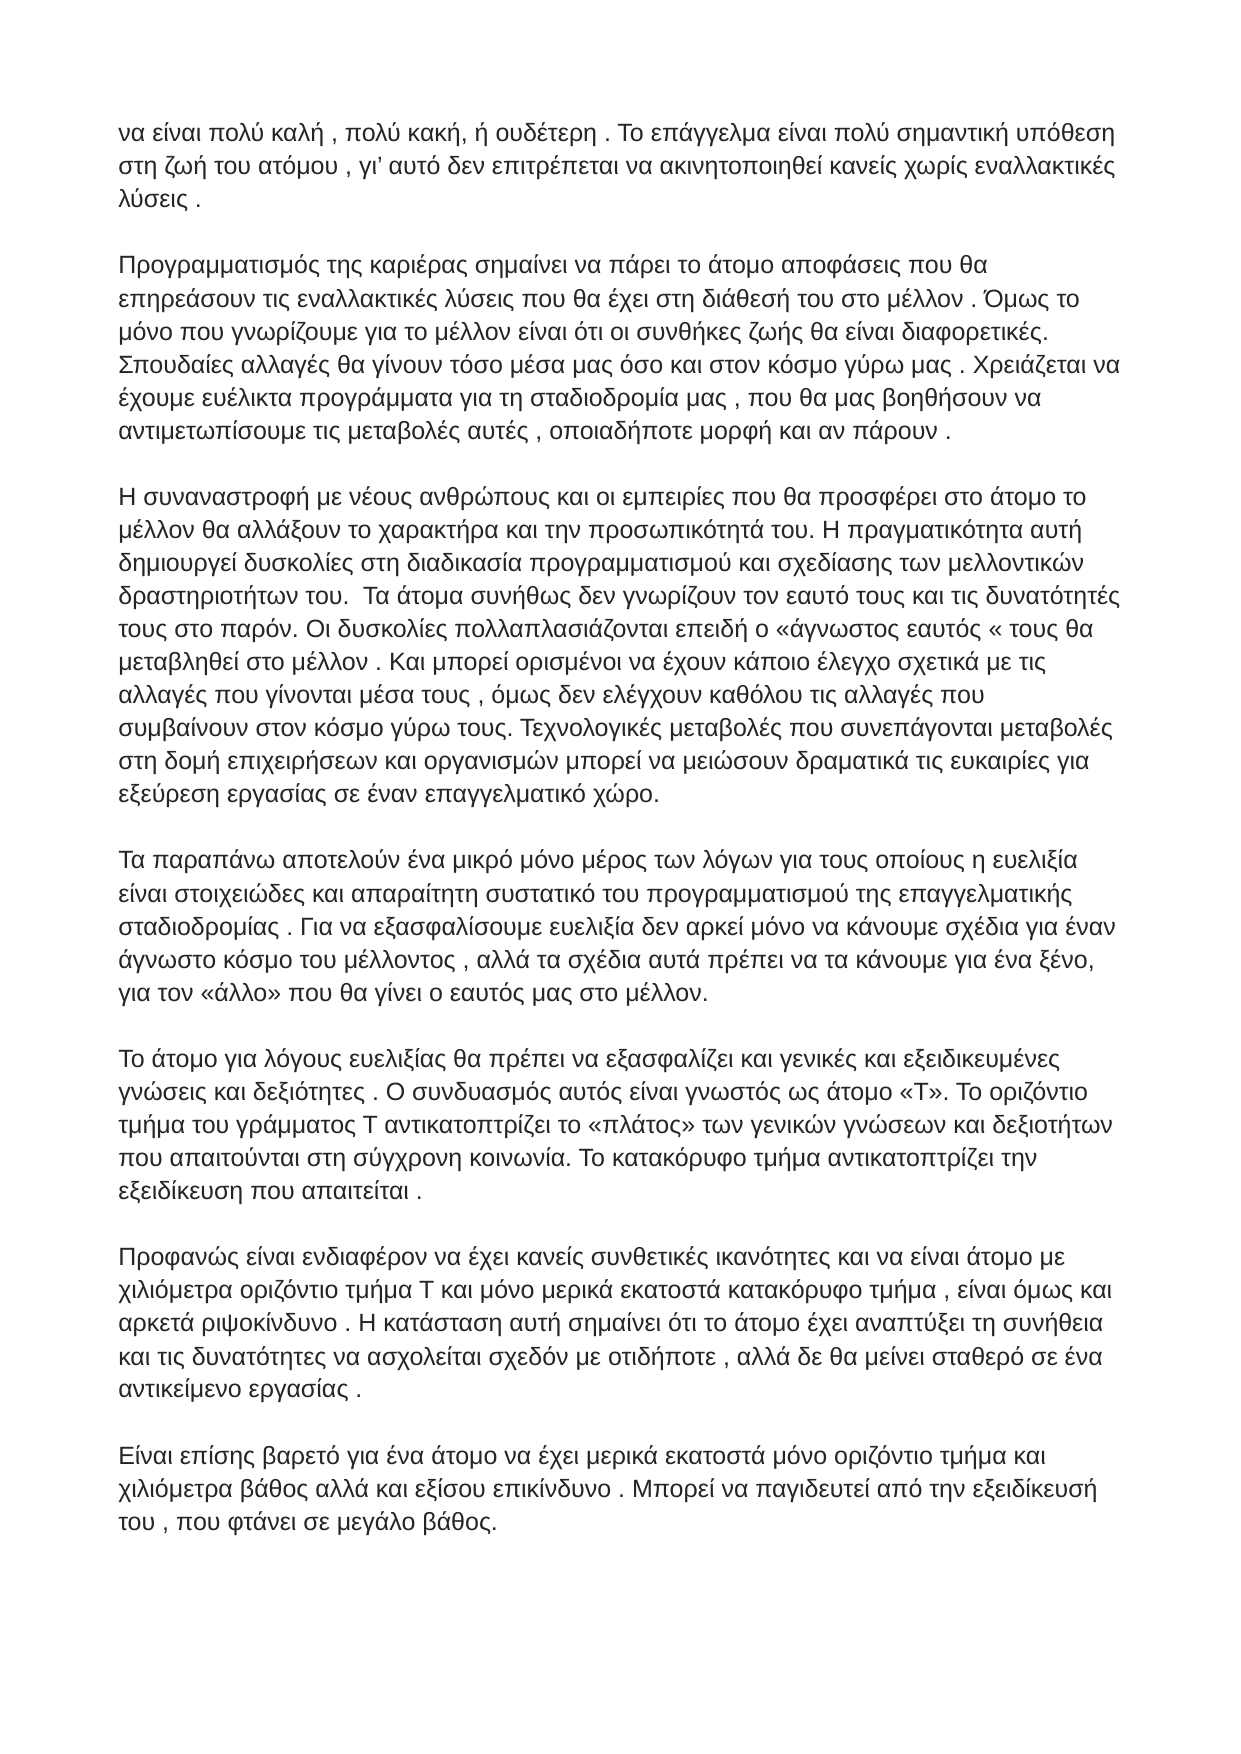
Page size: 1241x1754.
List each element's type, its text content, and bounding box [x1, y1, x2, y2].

text Η συναναστροφή με νέους ανθρώπους και οι εμπειρίες που θα προσφέρει στο άτομο το μέλλον θα αλλάξουν το χαρακτήρα και την προσωπικότητά του. Η πραγματικότητα αυτή δημιουργεί δυσκολίες στη διαδικασία προγραμματισμού και σχεδίασης των μελλοντικών δραστηριοτήτων του. Τα άτομα συνήθως δεν γνωρίζουν τον εαυτό τους και τις δυνατότητές τους στο παρόν. Οι δυσκολίες πολλαπλασιάζονται επειδή ο «άγνωστος εαυτός « τους θα μεταβληθεί στο μέλλον . Και μπορεί ορισμένοι να έχουν κάποιο έλεγχο σχετικά με τις αλλαγές που γίνονται μέσα τους , όμως δεν ελέγχουν καθόλου τις αλλαγές που συμβαίνουν στον κόσμο γύρω τους. Τεχνολογικές μεταβολές που συνεπάγονται μεταβολές στη δομή επιχειρήσεων και οργανισμών μπορεί να μειώσουν δραματικά τις ευκαιρίες για εξεύρεση εργασίας σε έναν επαγγελματικό χώρο. [118, 482, 1122, 808]
text Τα παραπάνω αποτελούν ένα μικρό μόνο μέρος των λόγων για τους οποίους η ευελιξία είναι στοιχειώδες και απαραίτητη συστατικό του προγραμματισμού της επαγγελματικής σταδιοδρομίας . Για να εξασφαλίσουμε ευελιξία δεν αρκεί μόνο να κάνουμε σχέδια για έναν άγνωστο κόσμο του μέλλοντος , αλλά τα σχέδια αυτά πρέπει να τα κάνουμε για ένα ξένο, για τον «άλλο» που θα γίνει ο εαυτός μας στο μέλλον. [118, 846, 1122, 1006]
text Προγραμματισμός της καριέρας σημαίνει να πάρει το άτομο αποφάσεις που θα επηρεάσουν τις εναλλακτικές λύσεις που θα έχει στη διάθεσή του στο μέλλον . Όμως το μόνο που γνωρίζουμε για το μέλλον είναι ότι οι συνθήκες ζωής θα είναι διαφορετικές. Σπουδαίες αλλαγές θα γίνουν τόσο μέσα μας όσο και στον κόσμο γύρω μας . Χρειάζεται να έχουμε ευέλικτα προγράμματα για τη σταδιοδρομία μας , που θα μας βοηθήσουν να αντιμετωπίσουμε τις μεταβολές αυτές , οποιαδήποτε μορφή και αν πάρουν . [118, 251, 1122, 444]
text Προφανώς είναι ενδιαφέρον να έχει κανείς συνθετικές ικανότητες και να είναι άτομο με χιλιόμετρα οριζόντιο τμήμα Τ και μόνο μερικά εκατοστά κατακόρυφο τμήμα , είναι όμως και αρκετά ριψοκίνδυνο . Η κατάσταση αυτή σημαίνει ότι το άτομο έχει αναπτύξει τη συνήθεια και τις δυνατότητες να ασχολείται σχεδόν με οτιδήποτε , αλλά δε θα μείνει σταθερό σε ένα αντικείμενο εργασίας . [118, 1242, 1122, 1403]
text Το άτομο για λόγους ευελιξίας θα πρέπει να εξασφαλίζει και γενικές και εξειδικευμένες γνώσεις και δεξιότητες . Ο συνδυασμός αυτός είναι γνωστός ως άτομο «Τ». Το οριζόντιο τμήμα του γράμματος Τ αντικατοπτρίζει το «πλάτος» των γενικών γνώσεων και δεξιοτήτων που απαιτούνται στη σύγχρονη κοινωνία. Το κατακόρυφο τμήμα αντικατοπτρίζει την εξειδίκευση που απαιτείται . [118, 1044, 1122, 1205]
text να είναι πολύ καλή , πολύ κακή, ή ουδέτερη . Το επάγγελμα είναι πολύ σημαντική υπόθεση στη ζωή του ατόμου , γι’ αυτό δεν επιτρέπεται να ακινητοποιηθεί κανείς χωρίς εναλλακτικές λύσεις . [118, 118, 1122, 213]
text Είναι επίσης βαρετό για ένα άτομο να έχει μερικά εκατοστά μόνο οριζόντιο τμήμα και χιλιόμετρα βάθος αλλά και εξίσου επικίνδυνο . Μπορεί να παγιδευτεί από την εξειδίκευσή του , που φτάνει σε μεγάλο βάθος. [118, 1441, 1122, 1536]
